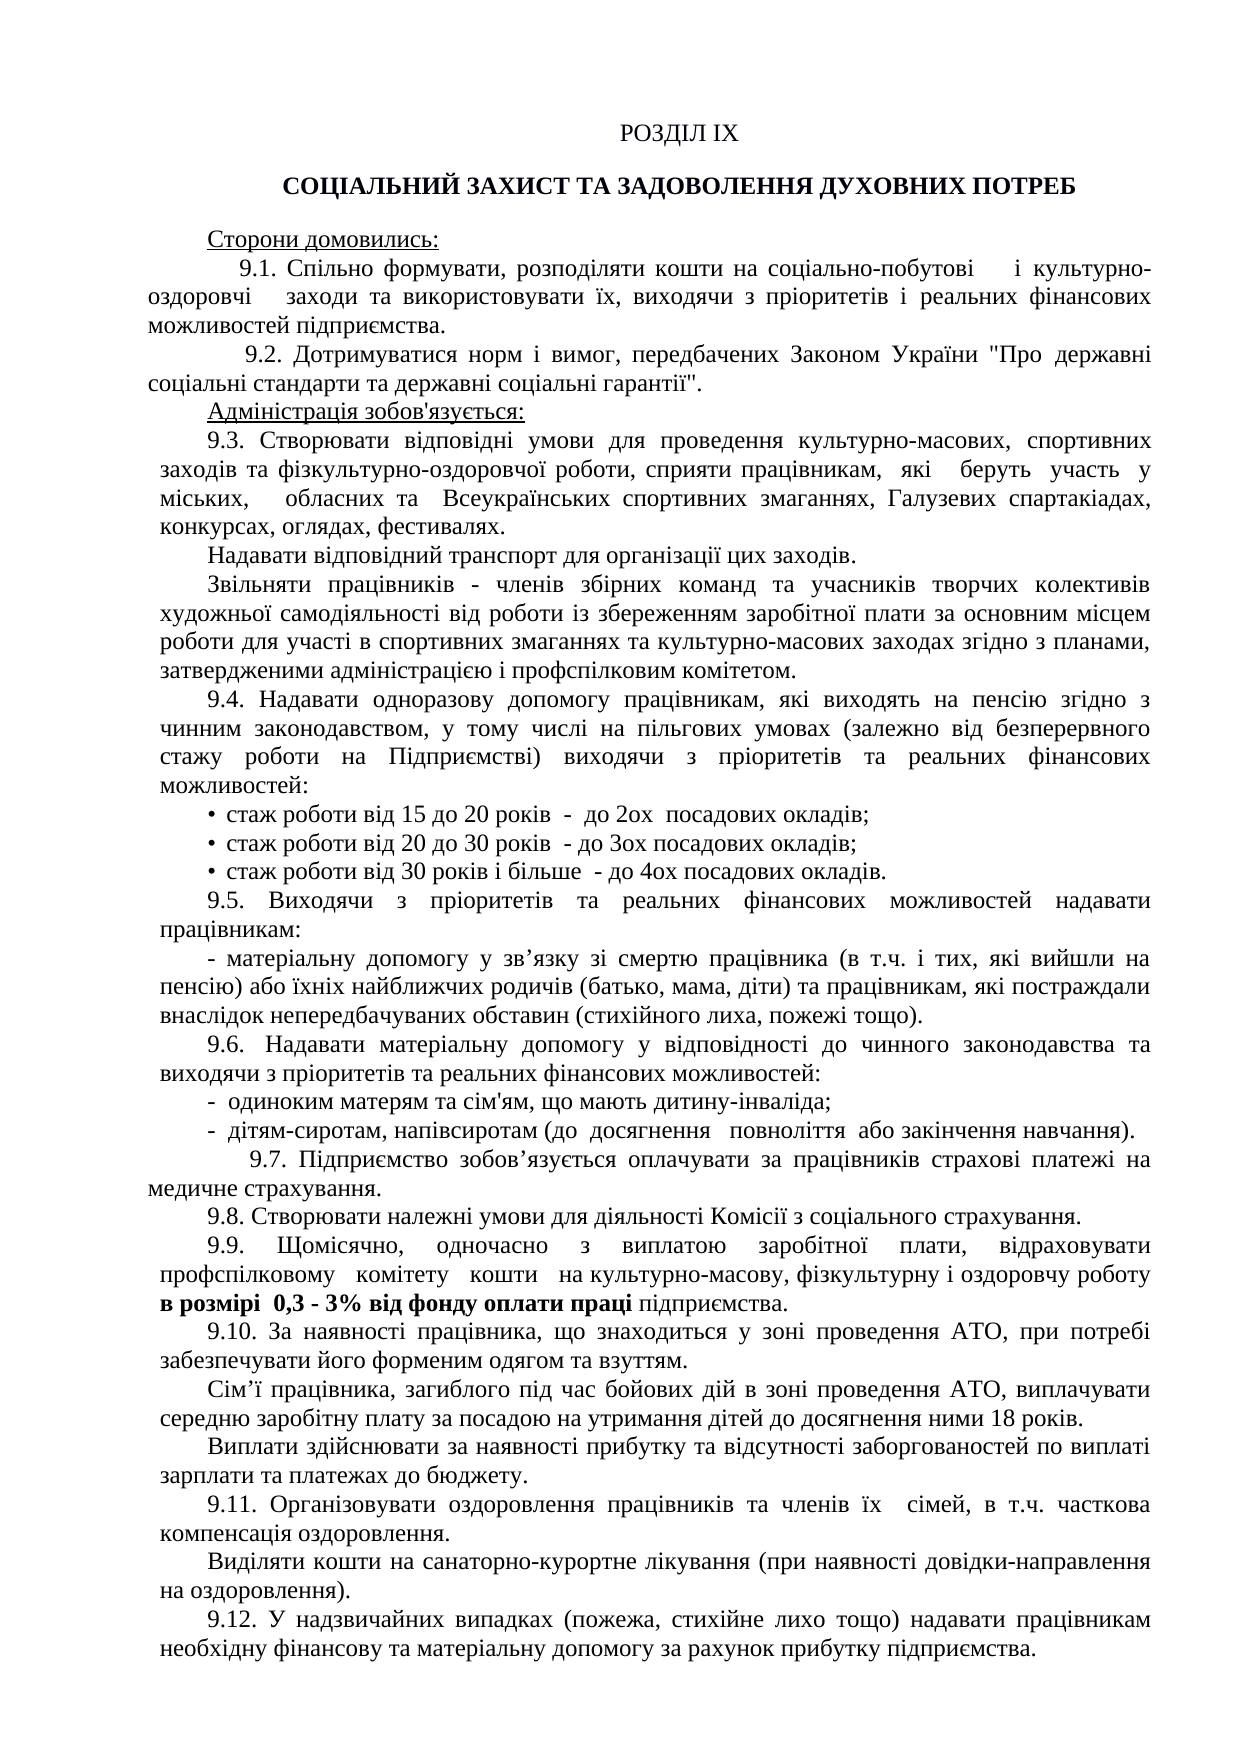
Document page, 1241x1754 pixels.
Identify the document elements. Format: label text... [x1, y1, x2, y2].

subtitle СОЦІАЛЬНИЙ ЗАХИСТ ТА ЗАДОВОЛЕННЯ ДУХОВНИХ ПОТРЕБ [159, 171, 1152, 200]
text - матеріальну допомогу у зв’язку зі смертю працівника (в т.ч. і тих, які вийшли на пенсію) або їхніх найближчих родичів (батько, мама, діти) та працівникам, які постраждали внаслідок непередбачуваних обставин (стихійного лиха, пожежі тощо). [159, 943, 1152, 1029]
subtitle РОЗДІЛ IX [159, 118, 1152, 147]
text 9.7. Підприємство зобов’язується оплачувати за працівників страхові платежі на медичне страхування. [148, 1144, 1152, 1201]
text - одиноким матерям та сім'ям, що мають дитину-інваліда; [207, 1086, 1152, 1115]
list стаж роботи від 20 до 30 років - до 3ох посадових окладів; [159, 828, 1152, 856]
text Надавати відповідний транспорт для організації цих заходів. [159, 540, 1151, 569]
text 9.4. Надавати одноразову допомогу працівникам, які виходять на пенсію згідно з чинним законодавством, у тому числі на пільгових умовах (залежно від безперервного стажу роботи на Підприємстві) виходячи з пріоритетів та реальних фінансових можливостей: [159, 684, 1152, 799]
text Сторони домовились: [159, 224, 1152, 253]
text 9.9. Щомісячно, одночасно з виплатою заробітної плати, відраховувати профспілковому комітету кошти на культурно-масову, фізкультурну і оздоровчу роботу в розмірі 0,3 - 3% від фонду оплати праці підприємства. [159, 1230, 1152, 1316]
text 9.1. Спільно формувати, розподіляти кошти на соціально-побутові і культурно-оздоровчі заходи та використовувати їх, виходячи з пріоритетів і реальних фінансових можливостей підприємства. [148, 253, 1152, 339]
text 9.3. Створювати відповідні умови для проведення культурно-масових, спортивних заходів та фізкультурно-оздоровчої роботи, сприяти працівникам, які беруть участь у міських, обласних та Всеукраїнських спортивних змаганнях, Галузевих спартакіадах, конкурсах, оглядах, фестивалях. [159, 425, 1152, 540]
text Виплати здійснювати за наявності прибутку та відсутності заборгованостей по виплаті зарплати та платежах до бюджету. [159, 1431, 1152, 1489]
text 9.2. Дотримуватися норм і вимог, передбачених Законом України "Про державні соціальні стандарти та державні соціальні гарантії". [148, 339, 1152, 396]
list стаж роботи від 30 років і більше - до 4ох посадових окладів. [159, 856, 1152, 885]
text 9.8. Створювати належні умови для діяльності Комісії з соціального страхування. [159, 1201, 1152, 1230]
text Адміністрація зобов'язується: [159, 396, 1152, 425]
text 9.6. Надавати матеріальну допомогу у відповідності до чинного законодавства та виходячи з пріоритетів та реальних фінансових можливостей: [159, 1029, 1152, 1086]
text Сім’ї працівника, загиблого під час бойових дій в зоні проведення АТО, виплачувати середню заробітну плату за посадою на утримання дітей до досягнення ними 18 років. [159, 1374, 1152, 1431]
list стаж роботи від 15 до 20 років - до 2ох посадових окладів; [159, 799, 1152, 828]
text 9.10. За наявності працівника, що знаходиться у зоні проведення АТО, при потребі забезпечувати його форменим одягом та взуттям. [159, 1316, 1152, 1374]
text 9.12. У надзвичайних випадках (пожежа, стихійне лихо тощо) надавати працівникам необхідну фінансову та матеріальну допомогу за рахунок прибутку підприємства. [159, 1604, 1152, 1661]
text Звільняти працівників - членів збірних команд та учасників творчих колективів художньої самодіяльності від роботи із збереженням заробітної плати за основним місцем роботи для участі в спортивних змаганнях та культурно-масових заходах згідно з планами, затвердженими адміністрацією і профспілковим комітетом. [159, 569, 1152, 684]
text 9.11. Організовувати оздоровлення працівників та членів їх сімей, в т.ч. часткова компенсація оздоровлення. [159, 1489, 1152, 1546]
text Виділяти кошти на санаторно-курортне лікування (при наявності довідки-направлення на оздоровлення). [159, 1546, 1152, 1604]
text - дітям-сиротам, напівсиротам (до досягнення повноліття або закінчення навчання). [207, 1115, 1152, 1144]
text 9.5. Виходячи з пріоритетів та реальних фінансових можливостей надавати працівникам: [159, 885, 1152, 943]
